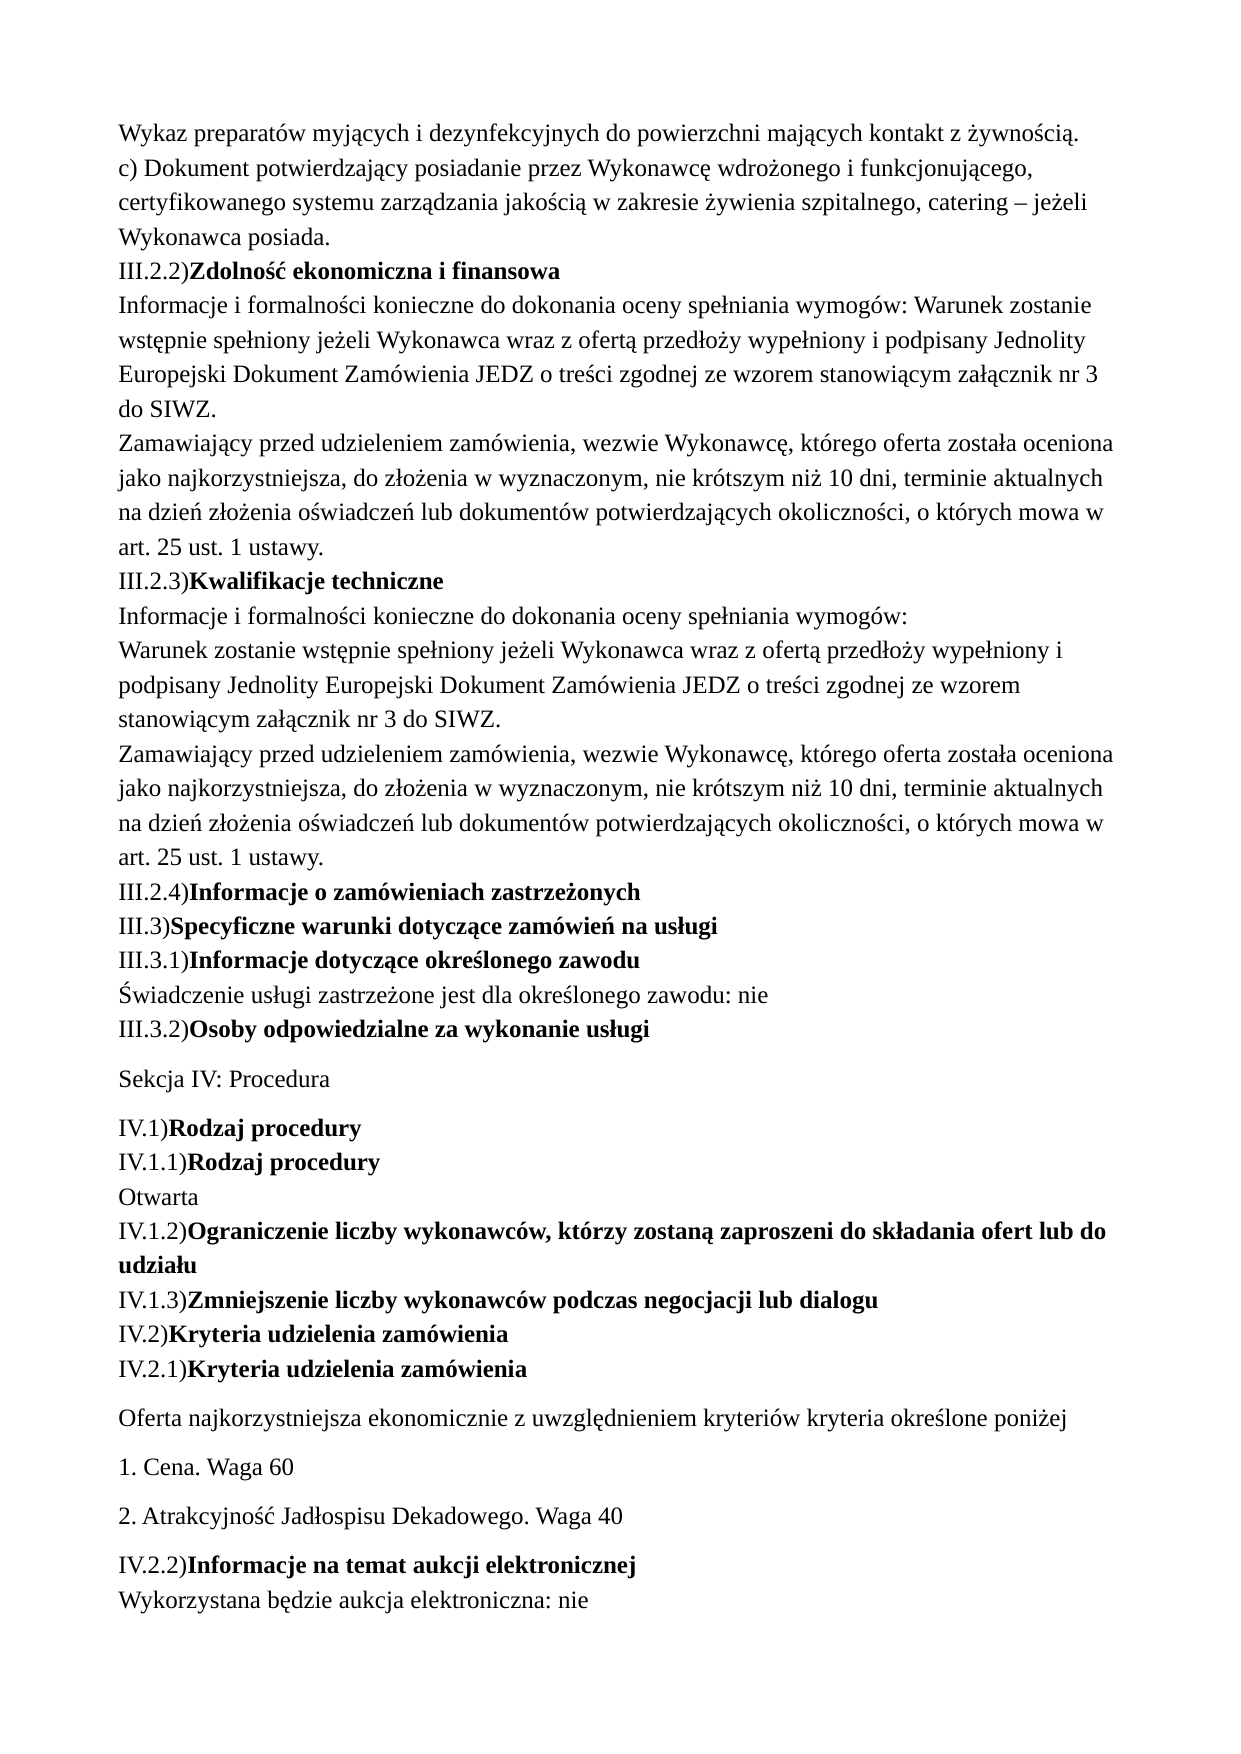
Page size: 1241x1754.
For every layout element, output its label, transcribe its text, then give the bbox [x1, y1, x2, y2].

text IV.1)Rodzaj procedury [118, 1113, 1122, 1141]
text III.3.2)Osoby odpowiedzialne za wykonanie usługi [118, 1014, 1122, 1043]
text Informacje i formalności konieczne do dokonania oceny spełniania wymogów: Warunek zostanie wstępnie spełniony jeżeli Wykonawca wraz z ofertą przedłoży wypełniony i podpisany Jednolity Europejski Dokument Zamówienia JEDZ o treści zgodnej ze wzorem stanowiącym załącznik nr 3 do SIWZ. Zamawiający przed udzieleniem zamówienia, wezwie Wykonawcę, którego oferta została oceniona jako najkorzystniejsza, do złożenia w wyznaczonym, nie krótszym niż 10 dni, terminie aktualnych na dzień złożenia oświadczeń lub dokumentów potwierdzających okoliczności, o których mowa w art. 25 ust. 1 ustawy. [118, 291, 1122, 561]
text Wykorzystana będzie aukcja elektroniczna: nie [118, 1585, 1122, 1613]
text IV.2)Kryteria udzielenia zamówienia [118, 1319, 1122, 1348]
text IV.1.2)Ograniczenie liczby wykonawców, którzy zostaną zaproszeni do składania ofert lub do udziału [118, 1216, 1122, 1279]
text III.3)Specyficzne warunki dotyczące zamówień na usługi [118, 911, 1122, 940]
text III.2.3)Kwalifikacje techniczne [118, 566, 1122, 595]
text Oferta najkorzystniejsza ekonomicznie z uwzględnieniem kryteriów kryteria określone poniżej [118, 1403, 1122, 1432]
text IV.2.2)Informacje na temat aukcji elektronicznej [118, 1550, 1122, 1579]
text 1. Cena. Waga 60 [118, 1452, 1122, 1481]
text 2. Atrakcyjność Jadłospisu Dekadowego. Waga 40 [118, 1501, 1122, 1530]
text Wykaz preparatów myjących i dezynfekcyjnych do powierzchni mających kontakt z żywnością. c) Dokument potwierdzający posiadanie przez Wykonawcę wdrożonego i funkcjonującego, certyfikowanego systemu zarządzania jakością w zakresie żywienia szpitalnego, catering – jeżeli Wykonawca posiada. [118, 118, 1122, 250]
text III.3.1)Informacje dotyczące określonego zawodu [118, 946, 1122, 974]
text Informacje i formalności konieczne do dokonania oceny spełniania wymogów: Warunek zostanie wstępnie spełniony jeżeli Wykonawca wraz z ofertą przedłoży wypełniony i podpisany Jednolity Europejski Dokument Zamówienia JEDZ o treści zgodnej ze wzorem stanowiącym załącznik nr 3 do SIWZ. Zamawiający przed udzieleniem zamówienia, wezwie Wykonawcę, którego oferta została oceniona jako najkorzystniejsza, do złożenia w wyznaczonym, nie krótszym niż 10 dni, terminie aktualnych na dzień złożenia oświadczeń lub dokumentów potwierdzających okoliczności, o których mowa w art. 25 ust. 1 ustawy. [118, 601, 1122, 871]
text Sekcja IV: Procedura [118, 1064, 1122, 1092]
text Otwarta [118, 1182, 1122, 1210]
text Świadczenie usługi zastrzeżone jest dla określonego zawodu: nie [118, 980, 1122, 1009]
text IV.1.3)Zmniejszenie liczby wykonawców podczas negocjacji lub dialogu [118, 1285, 1122, 1314]
text IV.1.1)Rodzaj procedury [118, 1147, 1122, 1176]
text IV.2.1)Kryteria udzielenia zamówienia [118, 1354, 1122, 1383]
text III.2.2)Zdolność ekonomiczna i finansowa [118, 256, 1122, 285]
text III.2.4)Informacje o zamówieniach zastrzeżonych [118, 877, 1122, 905]
